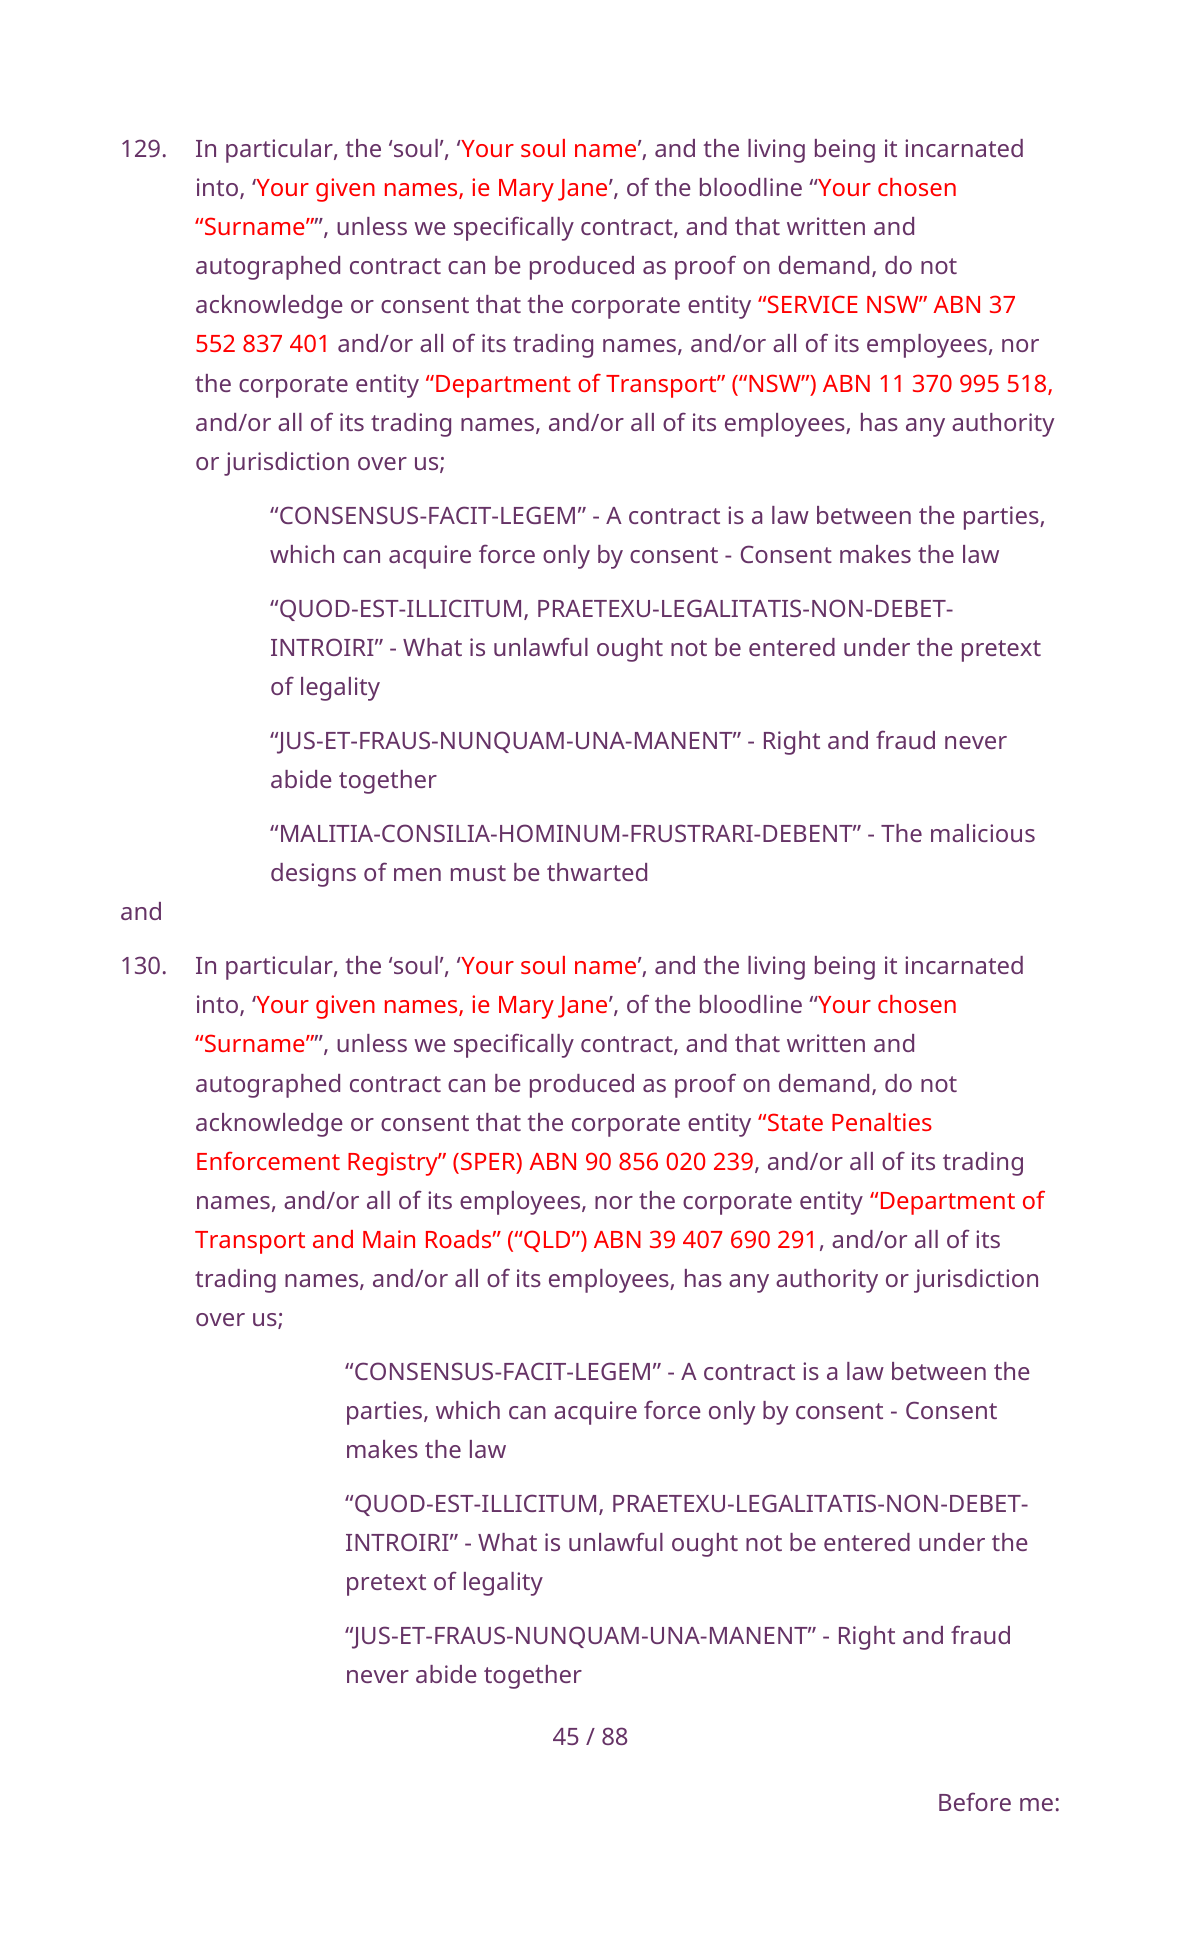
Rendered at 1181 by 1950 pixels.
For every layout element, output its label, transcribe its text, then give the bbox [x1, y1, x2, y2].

list “Consensus-facit-legem” - A contract is a law between the parties, which can acquire force only by consent - Consent makes the law [232, 498, 1061, 570]
list “QUOD-EST-ILLICITUM, PRAETEXU-LEGALITATIS-NON-DEBET-INTROIRI” - What is unlawful ought not be entered under the pretext of legality [307, 1487, 1061, 1598]
list “MALITIA-CONSILIA-HOMINUM-FRUSTRARI-DEBENT” - The malicious designs of men must be thwarted [232, 817, 1061, 889]
list “JUS-ET-FRAUS-NUNQUAM-UNA-MANENT” - Right and fraud never abide together [232, 724, 1061, 796]
list “Consensus-facit-legem” - A contract is a law between the parties, which can acquire force only by consent - Consent makes the law [307, 1355, 1061, 1466]
list “QUOD-EST-ILLICITUM, PRAETEXU-LEGALITATIS-NON-DEBET-INTROIRI” - What is unlawful ought not be entered under the pretext of legality [232, 592, 1061, 702]
list In particular, the ‘soul’, ‘Your soul name’, and the living being it incarnated into, ‘Your given names, ie Mary Jane’, of the bloodline “Your chosen “Surname””, unless we specifically contract, and that written and autographed contract can be produced as proof on demand, do not acknowledge or consent that the corporate entity “SERVICE NSW” ABN 37 552 837 401 and/or all of its trading names, and/or all of its employees, nor the corporate entity “Department of Transport” (“NSW”) ABN 11 370 995 518, and/or all of its trading names, and/or all of its employees, has any authority or jurisdiction over us; [120, 132, 1061, 477]
list and [120, 895, 1061, 928]
list “JUS-ET-FRAUS-NUNQUAM-UNA-MANENT” - Right and fraud never abide together [307, 1619, 1061, 1691]
list In particular, the ‘soul’, ‘Your soul name’, and the living being it incarnated into, ‘Your given names, ie Mary Jane’, of the bloodline “Your chosen “Surname””, unless we specifically contract, and that written and autographed contract can be produced as proof on demand, do not acknowledge or consent that the corporate entity “State Penalties Enforcement Registry” (SPER) ABN 90 856 020 239, and/or all of its trading names, and/or all of its employees, nor the corporate entity “Department of Transport and Main Roads” (“QLD”) ABN 39 407 690 291, and/or all of its trading names, and/or all of its employees, has any authority or jurisdiction over us; [120, 949, 1061, 1333]
